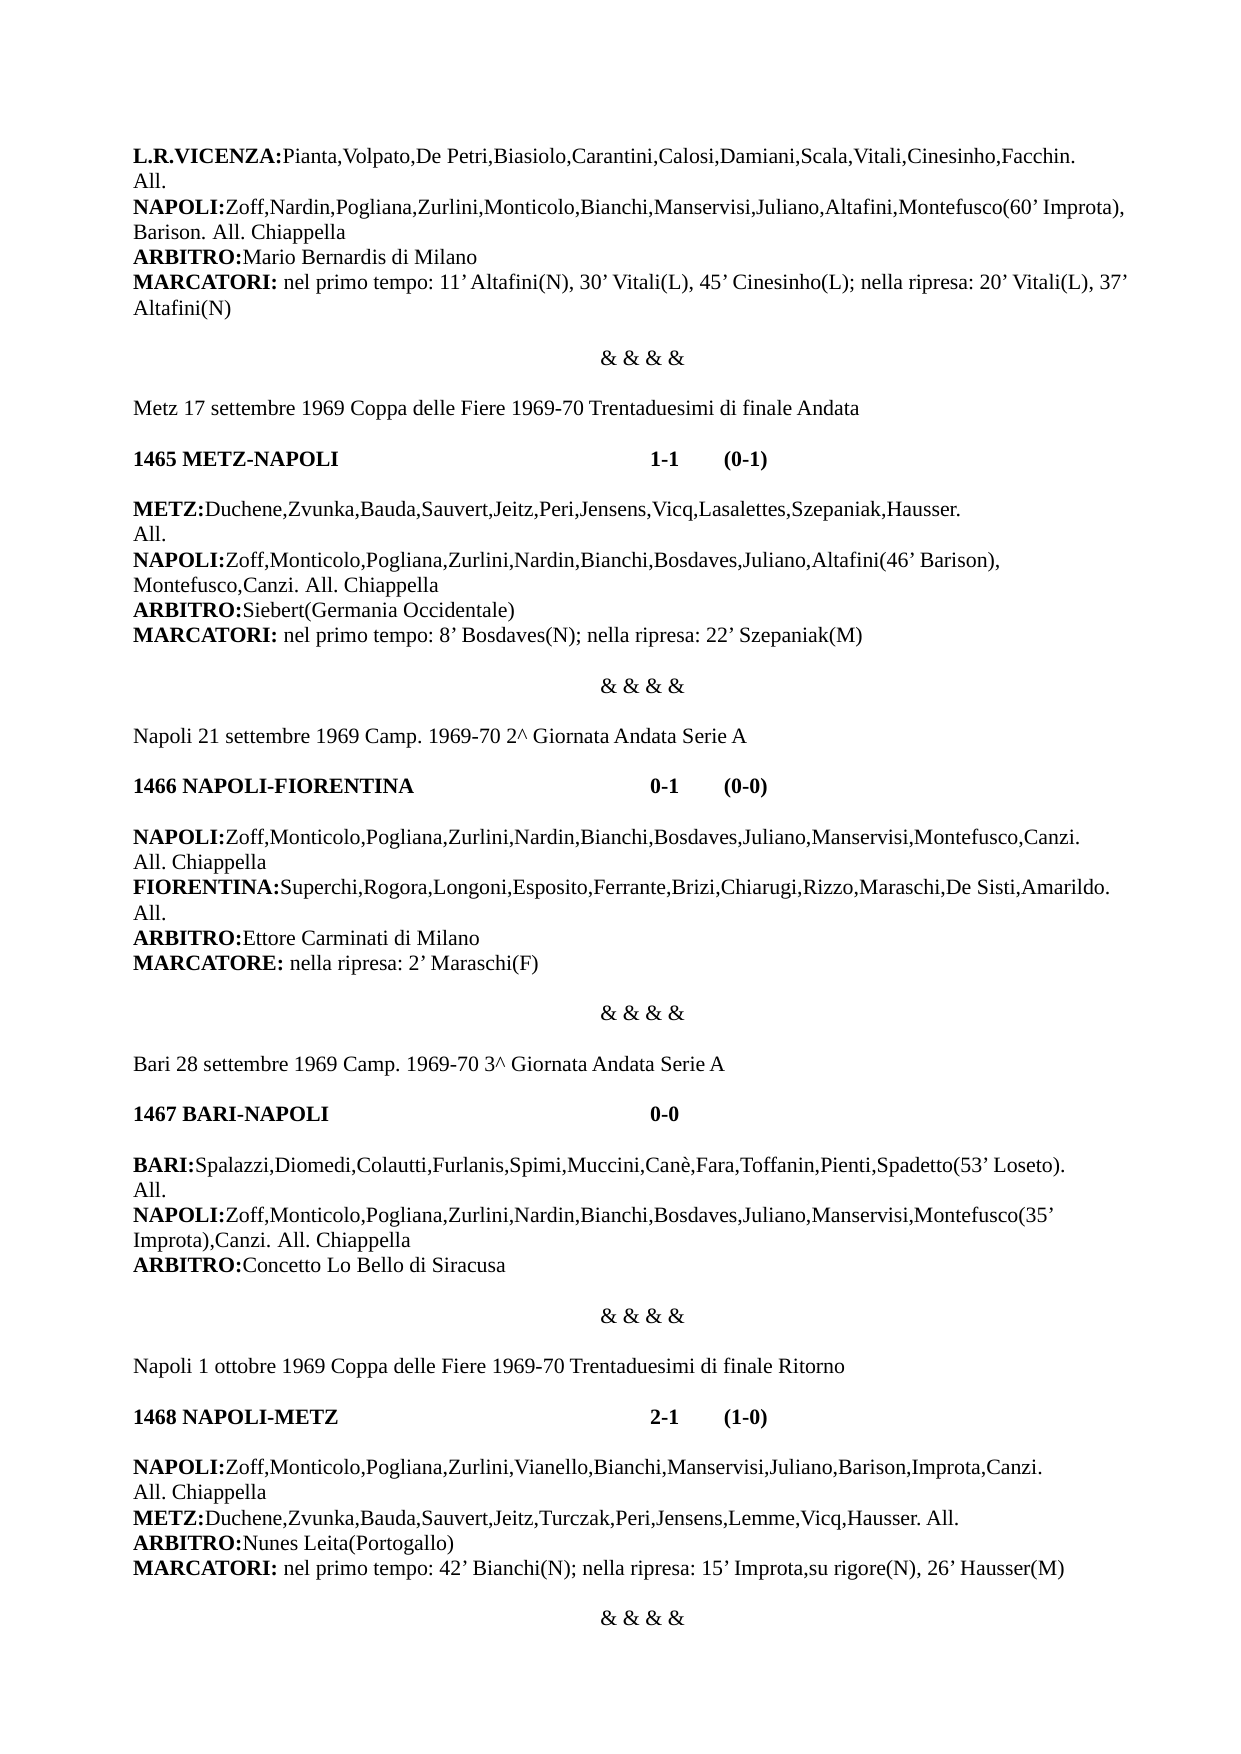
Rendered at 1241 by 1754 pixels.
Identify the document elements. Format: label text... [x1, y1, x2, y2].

text ARBITRO:Mario Bernardis di Milano [133, 244, 1152, 269]
text L.R.VICENZA:Pianta,Volpato,De Petri,Biasiolo,Carantini,Calosi,Damiani,Scala,Vitali,Cinesinho,Facchin. [133, 143, 1152, 168]
text All. [133, 521, 1152, 547]
text 1467 BARI-NAPOLI 0-0 [133, 1101, 1152, 1126]
text NAPOLI:Zoff,Monticolo,Pogliana,Zurlini,Vianello,Bianchi,Manservisi,Juliano,Barison,Improta,Canzi. [133, 1454, 1152, 1479]
text 1468 NAPOLI-METZ 2-1 (1-0) [133, 1404, 1152, 1429]
text 1466 NAPOLI-FIORENTINA 0-1 (0-0) [133, 773, 1152, 799]
text All. Chiappella [133, 849, 1152, 874]
text ARBITRO:Concetto Lo Bello di Siracusa [133, 1252, 1152, 1278]
text Bari 28 settembre 1969 Camp. 1969-70 3^ Giornata Andata Serie A [133, 1051, 1152, 1076]
text 1465 METZ-NAPOLI 1-1 (0-1) [133, 446, 1152, 471]
text Montefusco,Canzi. All. Chiappella [133, 572, 1152, 597]
text Improta),Canzi. All. Chiappella [133, 1227, 1152, 1252]
text MARCATORI: nel primo tempo: 11’ Altafini(N), 30’ Vitali(L), 45’ Cinesinho(L); nella ripresa: 20’ Vitali(L), 37’ [133, 269, 1152, 294]
text METZ:Duchene,Zvunka,Bauda,Sauvert,Jeitz,Peri,Jensens,Vicq,Lasalettes,Szepaniak,Hausser. [133, 496, 1152, 521]
text MARCATORI: nel primo tempo: 8’ Bosdaves(N); nella ripresa: 22’ Szepaniak(M) [133, 622, 1152, 647]
text ARBITRO:Nunes Leita(Portogallo) [133, 1530, 1152, 1555]
text All. [133, 1177, 1152, 1202]
text MARCATORI: nel primo tempo: 42’ Bianchi(N); nella ripresa: 15’ Improta,su rigore(N), 26’ Hausser(M) [133, 1555, 1152, 1580]
text All. Chiappella [133, 1479, 1152, 1504]
text BARI:Spalazzi,Diomedi,Colautti,Furlanis,Spimi,Muccini,Canè,Fara,Toffanin,Pienti,Spadetto(53’ Loseto). [133, 1152, 1152, 1177]
text & & & & [133, 673, 1152, 698]
text ARBITRO:Siebert(Germania Occidentale) [133, 597, 1152, 622]
text NAPOLI:Zoff,Nardin,Pogliana,Zurlini,Monticolo,Bianchi,Manservisi,Juliano,Altafini,Montefusco(60’ Improta), [133, 194, 1152, 219]
text Napoli 1 ottobre 1969 Coppa delle Fiere 1969-70 Trentaduesimi di finale Ritorno [133, 1353, 1152, 1378]
text All. [133, 899, 1152, 925]
text MARCATORE: nella ripresa: 2’ Maraschi(F) [133, 950, 1152, 975]
text ARBITRO:Ettore Carminati di Milano [133, 925, 1152, 950]
text & & & & [133, 1605, 1152, 1631]
text Barison. All. Chiappella [133, 219, 1152, 244]
text METZ:Duchene,Zvunka,Bauda,Sauvert,Jeitz,Turczak,Peri,Jensens,Lemme,Vicq,Hausser. All. [133, 1504, 1152, 1530]
text NAPOLI:Zoff,Monticolo,Pogliana,Zurlini,Nardin,Bianchi,Bosdaves,Juliano,Manservisi,Montefusco(35’ [133, 1202, 1152, 1227]
text All. [133, 168, 1152, 194]
text Altafini(N) [133, 294, 1152, 320]
text NAPOLI:Zoff,Monticolo,Pogliana,Zurlini,Nardin,Bianchi,Bosdaves,Juliano,Manservisi,Montefusco,Canzi. [133, 824, 1152, 849]
text FIORENTINA:Superchi,Rogora,Longoni,Esposito,Ferrante,Brizi,Chiarugi,Rizzo,Maraschi,De Sisti,Amarildo. [133, 874, 1152, 899]
text & & & & [133, 1303, 1152, 1328]
text Metz 17 settembre 1969 Coppa delle Fiere 1969-70 Trentaduesimi di finale Andata [133, 395, 1152, 421]
text Napoli 21 settembre 1969 Camp. 1969-70 2^ Giornata Andata Serie A [133, 723, 1152, 748]
text & & & & [133, 345, 1152, 370]
text NAPOLI:Zoff,Monticolo,Pogliana,Zurlini,Nardin,Bianchi,Bosdaves,Juliano,Altafini(46’ Barison), [133, 547, 1152, 572]
text & & & & [133, 1000, 1152, 1026]
